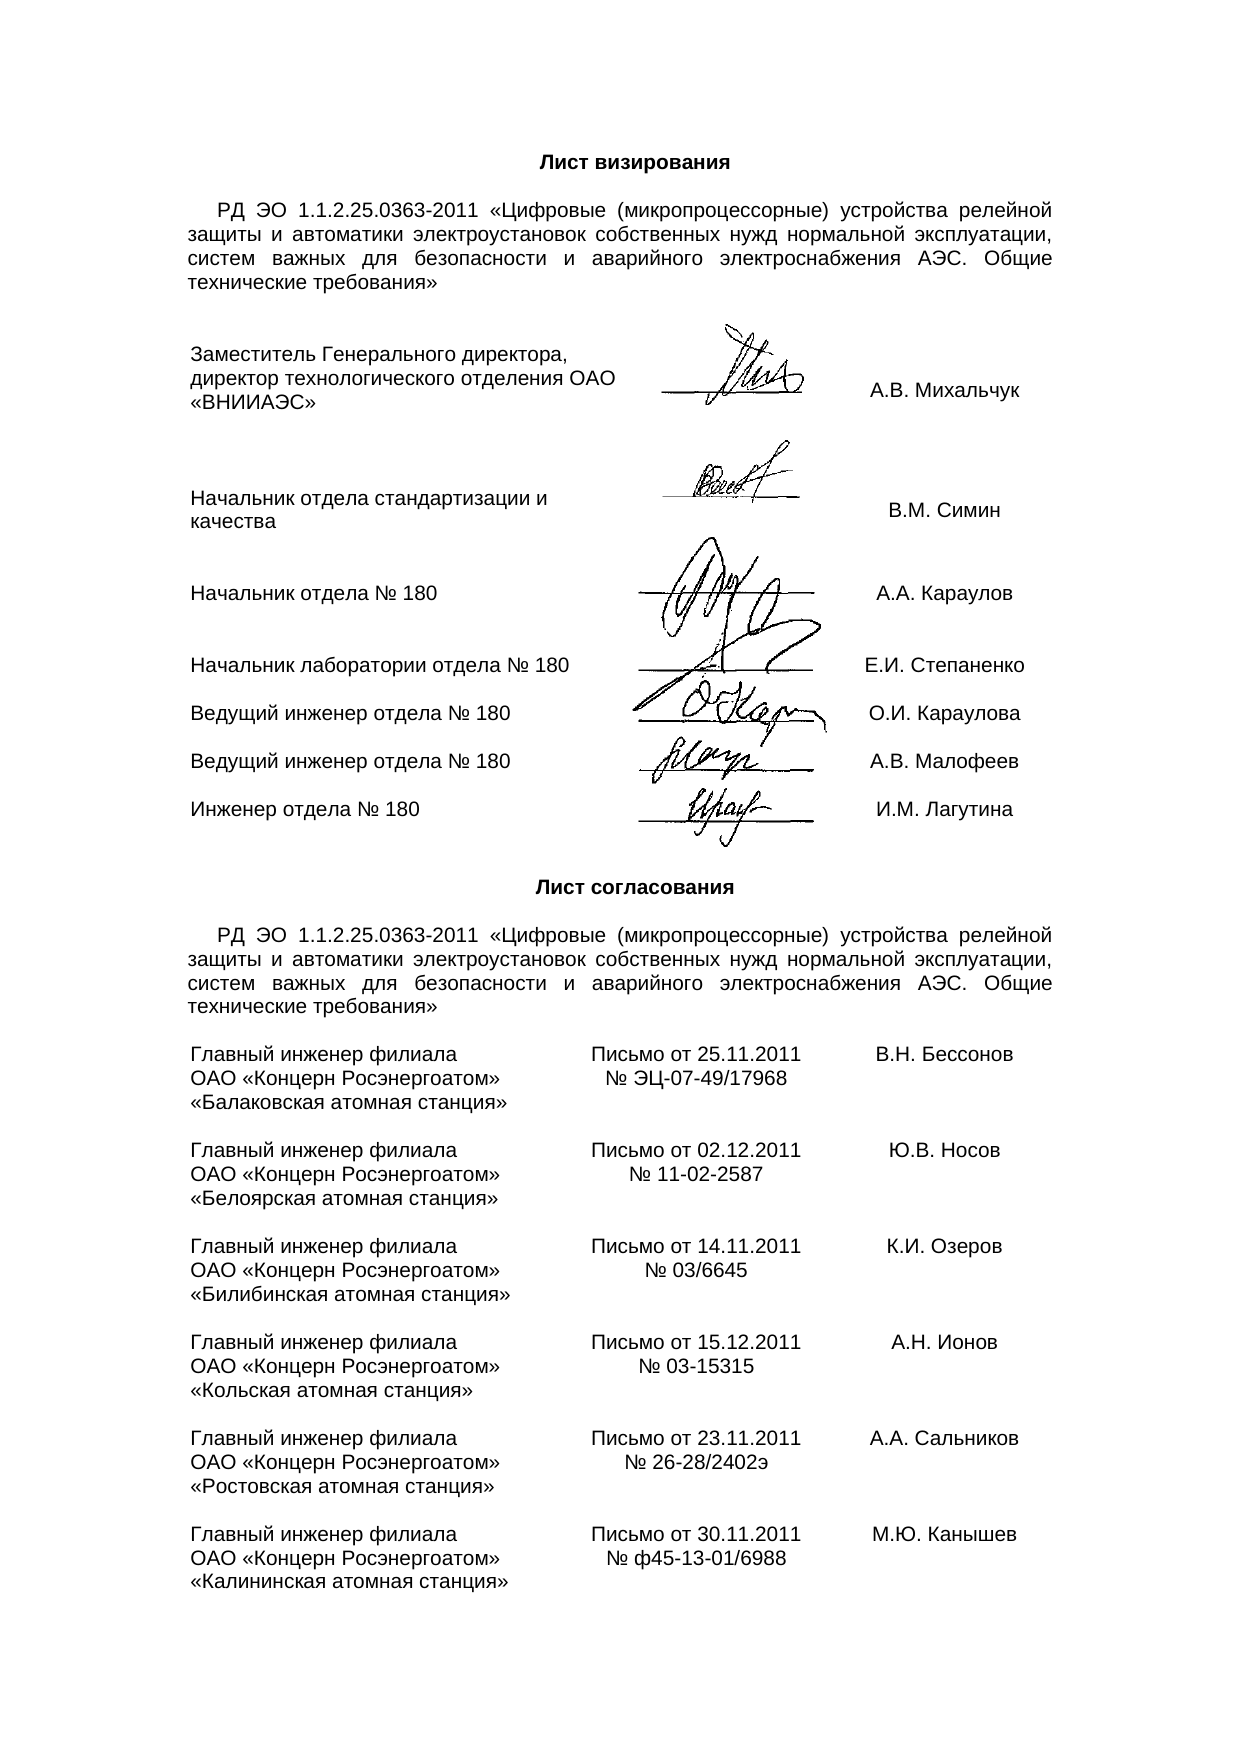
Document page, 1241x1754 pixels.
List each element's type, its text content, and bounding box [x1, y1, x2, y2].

table_cell Главный инженер филиала [187, 1521, 557, 1545]
table_cell [187, 1402, 557, 1426]
text Лист визирования [187, 150, 1053, 174]
table_cell [836, 821, 1053, 851]
table_cell [557, 1114, 835, 1138]
table_cell Письмо от 02.12.2011 [557, 1138, 835, 1162]
table_cell [835, 1498, 1053, 1521]
table_cell Ю.В. Носов [835, 1138, 1053, 1162]
table_cell Письмо от 14.11.2011 [557, 1234, 835, 1258]
table_cell К.И. Озеров [835, 1234, 1053, 1258]
table_cell [626, 438, 836, 533]
table_cell № 11-02-2587 [557, 1162, 835, 1186]
table_cell [835, 1258, 1053, 1282]
table_cell ОАО «Концерн Росэнергоатом» [187, 1162, 557, 1186]
table_cell Письмо от 15.12.2011 [557, 1330, 835, 1354]
table_cell [557, 1402, 835, 1426]
table_cell Письмо от 23.11.2011 [557, 1426, 835, 1449]
text Лист согласования [187, 874, 1053, 898]
table_cell [835, 1306, 1053, 1330]
table_header Главный инженер филиала [187, 1042, 557, 1066]
table_header Письмо от 25.11.2011 [557, 1042, 835, 1066]
text РД ЭО 1.1.2.25.0363-2011 «Цифровые (микропроцессорные) устройства релейной защиты и автоматики электроустановок собственных нужд нормальной эксплуатации, систем важных для безопасности и аварийного электроснабжения АЭС. Общие технические требования» [187, 198, 1053, 294]
table_cell [835, 1402, 1053, 1426]
table_cell [835, 1282, 1053, 1306]
table_cell «Билибинская атомная станция» [187, 1282, 557, 1306]
table_cell [835, 1569, 1053, 1593]
table_header [626, 318, 836, 437]
table_cell [187, 1306, 557, 1330]
table_cell ОАО «Концерн Росэнергоатом» [187, 1450, 557, 1473]
table_cell [187, 1114, 557, 1138]
table_cell [835, 1090, 1053, 1114]
table_cell Письмо от 30.11.2011 [557, 1521, 835, 1545]
table_cell [557, 1210, 835, 1234]
table_cell [557, 1569, 835, 1593]
table_header В.Н. Бессонов [835, 1042, 1053, 1066]
table_cell «Ростовская атомная станция» [187, 1474, 557, 1497]
table_cell № ЭЦ-07-49/17968 [557, 1066, 835, 1090]
table_cell А.А. Сальников [835, 1426, 1053, 1449]
table_cell «Калининская атомная станция» [187, 1569, 557, 1593]
table_cell [835, 1210, 1053, 1234]
table_cell ОАО «Концерн Росэнергоатом» [187, 1354, 557, 1378]
table_cell [557, 1306, 835, 1330]
table_cell М.Ю. Канышев [835, 1521, 1053, 1545]
table_cell Главный инженер филиала [187, 1234, 557, 1258]
table_cell А.Н. Ионов [835, 1330, 1053, 1354]
table_cell Главный инженер филиала [187, 1426, 557, 1449]
table_cell [835, 1354, 1053, 1378]
table_cell [835, 1545, 1053, 1569]
table_cell [557, 1090, 835, 1114]
table_cell № ф45-13-01/6988 [557, 1545, 835, 1569]
table_cell «Балаковская атомная станция» [187, 1090, 557, 1114]
table_cell [835, 1162, 1053, 1186]
table_cell ОАО «Концерн Росэнергоатом» [187, 1066, 557, 1090]
table_cell ОАО «Концерн Росэнергоатом» [187, 1545, 557, 1569]
table_cell [835, 1114, 1053, 1138]
table_cell [187, 1498, 557, 1521]
table_cell ОАО «Концерн Росэнергоатом» [187, 1258, 557, 1282]
table_cell «Кольская атомная станция» [187, 1378, 557, 1402]
table_cell Главный инженер филиала [187, 1138, 557, 1162]
table_cell А.В. Михальчук [836, 366, 1053, 413]
table_cell «Белоярская атомная станция» [187, 1186, 557, 1210]
table_cell № 03/6645 [557, 1258, 835, 1282]
table_cell № 26-28/2402э [557, 1450, 835, 1473]
table_cell [557, 1282, 835, 1306]
table_cell [557, 1498, 835, 1521]
table_cell [835, 1186, 1053, 1210]
table_cell [187, 1210, 557, 1234]
table_cell [557, 1474, 835, 1497]
table_cell [835, 1474, 1053, 1497]
table_cell [835, 1066, 1053, 1090]
table_cell [187, 821, 626, 851]
table_cell № 03-15315 [557, 1354, 835, 1378]
table_cell [835, 1450, 1053, 1473]
table_cell [557, 1186, 835, 1210]
table_cell В.М. Симин [836, 485, 1053, 533]
table_cell Главный инженер филиала [187, 1330, 557, 1354]
table_cell [835, 1378, 1053, 1402]
table_cell [557, 1378, 835, 1402]
text РД ЭО 1.1.2.25.0363-2011 «Цифровые (микропроцессорные) устройства релейной защиты и автоматики электроустановок собственных нужд нормальной эксплуатации, систем важных для безопасности и аварийного электроснабжения АЭС. Общие технические требования» [187, 922, 1053, 1018]
